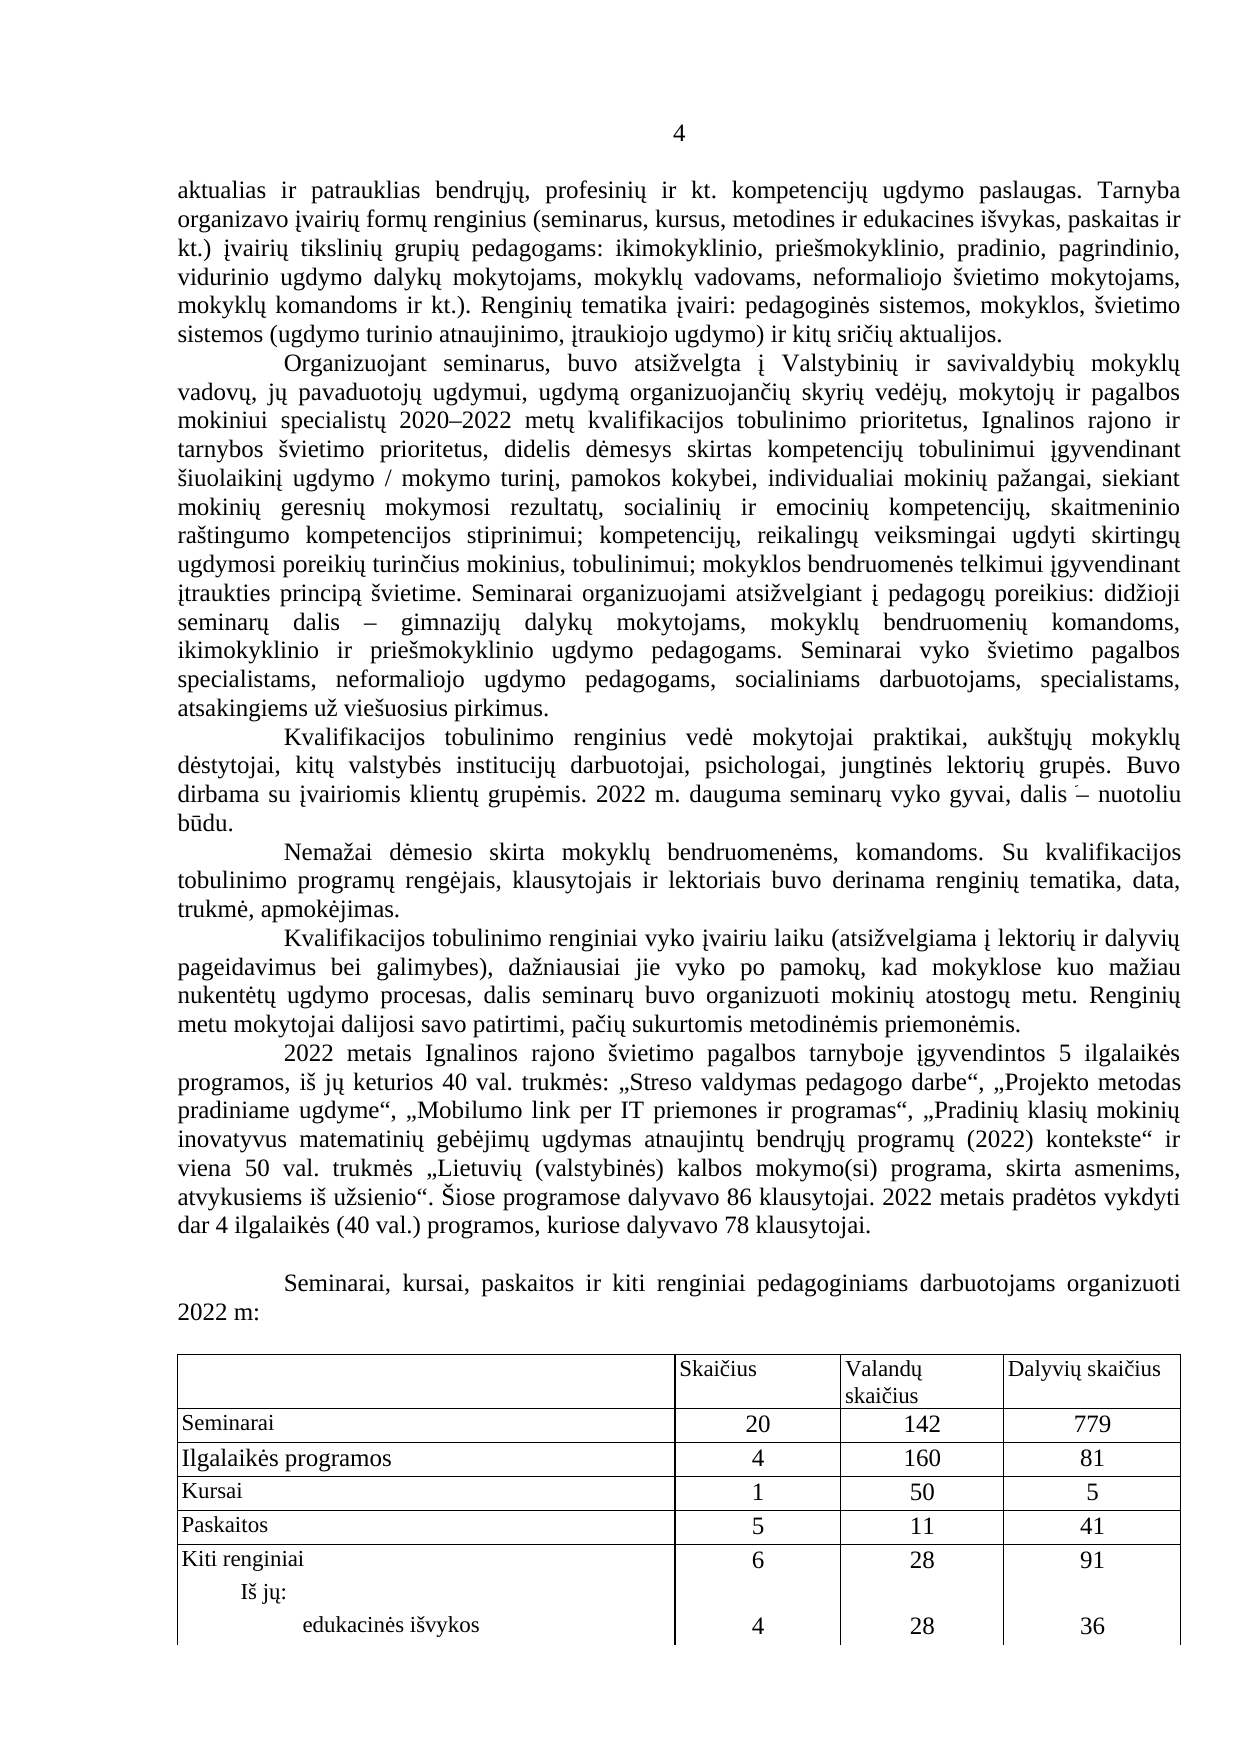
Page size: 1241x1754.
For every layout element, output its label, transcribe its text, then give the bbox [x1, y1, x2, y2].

table_cell 36 [1004, 1611, 1180, 1644]
text Kvalifikacijos tobulinimo renginius vedė mokytojai praktikai, aukštųjų mokyklų dėstytojai, kitų valstybės institucijų darbuotojai, psichologai, jungtinės lektorių grupės. Buvo dirbama su įvairiomis klientų grupėmis. 2022 m. dauguma seminarų vyko gyvai, dalis ؘ– nuotoliu būdu. [177, 722, 1181, 837]
table_cell 779 [1004, 1409, 1180, 1442]
table_cell 5 [676, 1511, 840, 1544]
table_header Skaičius [676, 1355, 840, 1408]
text Organizuojant seminarus, buvo atsižvelgta į Valstybinių ir savivaldybių mokyklų vadovų, jų pavaduotojų ugdymui, ugdymą organizuojančių skyrių vedėjų, mokytojų ir pagalbos mokiniui specialistų 2020–2022 metų kvalifikacijos tobulinimo prioritetus, Ignalinos rajono ir tarnybos švietimo prioritetus, didelis dėmesys skirtas kompetencijų tobulinimui įgyvendinant šiuolaikinį ugdymo / mokymo turinį, pamokos kokybei, individualiai mokinių pažangai, siekiant mokinių geresnių mokymosi rezultatų, socialinių ir emocinių kompetencijų, skaitmeninio raštingumo kompetencijos stiprinimui; kompetencijų, reikalingų veiksmingai ugdyti skirtingų ugdymosi poreikių turinčius mokinius, tobulinimui; mokyklos bendruomenės telkimui įgyvendinant įtraukties principą švietime. Seminarai organizuojami atsižvelgiant į pedagogų poreikius: didžioji seminarų dalis – gimnazijų dalykų mokytojams, mokyklų bendruomenių komandoms, ikimokyklinio ir priešmokyklinio ugdymo pedagogams. Seminarai vyko švietimo pagalbos specialistams, neformaliojo ugdymo pedagogams, socialiniams darbuotojams, specialistams, atsakingiems už viešuosius pirkimus. [177, 348, 1181, 722]
table_cell Kiti renginiai [178, 1545, 674, 1578]
table_cell 4 [676, 1443, 840, 1476]
table_cell 81 [1004, 1443, 1180, 1476]
table_cell edukacinės išvykos [178, 1611, 674, 1644]
table_cell 28 [841, 1545, 1003, 1578]
table_cell Iš jų: [178, 1579, 674, 1611]
table_cell [676, 1579, 840, 1611]
text Nemažai dėmesio skirta mokyklų bendruomenėms, komandoms. Su kvalifikacijos tobulinimo programų rengėjais, klausytojais ir lektoriais buvo derinama renginių tematika, data, trukmė, apmokėjimas. [177, 837, 1181, 923]
table_header Valandų skaičius [841, 1355, 1003, 1408]
table_cell 4 [676, 1611, 840, 1644]
table_cell [841, 1579, 1003, 1611]
table_cell Ilgalaikės programos [178, 1443, 674, 1476]
table_cell 91 [1004, 1545, 1180, 1578]
table_header Dalyvių skaičius [1004, 1355, 1180, 1408]
table_cell Kursai [178, 1477, 674, 1510]
table_cell Seminarai [178, 1409, 674, 1442]
text aktualias ir patrauklias bendrųjų, profesinių ir kt. kompetencijų ugdymo paslaugas. Tarnyba organizavo įvairių formų renginius (seminarus, kursus, metodines ir edukacines išvykas, paskaitas ir kt.) įvairių tikslinių grupių pedagogams: ikimokyklinio, priešmokyklinio, pradinio, pagrindinio, vidurinio ugdymo dalykų mokytojams, mokyklų vadovams, neformaliojo švietimo mokytojams, mokyklų komandoms ir kt.). Renginių tematika įvairi: pedagoginės sistemos, mokyklos, švietimo sistemos (ugdymo turinio atnaujinimo, įtraukiojo ugdymo) ir kitų sričių aktualijos. [177, 176, 1181, 348]
table_cell [1004, 1579, 1180, 1611]
table_cell Paskaitos [178, 1511, 674, 1544]
table_cell 20 [676, 1409, 840, 1442]
table_cell 160 [841, 1443, 1003, 1476]
table_cell 142 [841, 1409, 1003, 1442]
table_cell 11 [841, 1511, 1003, 1544]
table_cell 6 [676, 1545, 840, 1578]
table_cell 50 [841, 1477, 1003, 1510]
table_cell 28 [841, 1611, 1003, 1644]
table_cell 1 [676, 1477, 840, 1510]
table_cell 5 [1004, 1477, 1180, 1510]
text Kvalifikacijos tobulinimo renginiai vyko įvairiu laiku (atsižvelgiama į lektorių ir dalyvių pageidavimus bei galimybes), dažniausiai jie vyko po pamokų, kad mokyklose kuo mažiau nukentėtų ugdymo procesas, dalis seminarų buvo organizuoti mokinių atostogų metu. Renginių metu mokytojai dalijosi savo patirtimi, pačių sukurtomis metodinėmis priemonėmis. [177, 923, 1181, 1038]
table_cell 41 [1004, 1511, 1180, 1544]
text 2022 metais Ignalinos rajono švietimo pagalbos tarnyboje įgyvendintos 5 ilgalaikės programos, iš jų keturios 40 val. trukmės: „Streso valdymas pedagogo darbe“, „Projekto metodas pradiniame ugdyme“, „Mobilumo link per IT priemones ir programas“, „Pradinių klasių mokinių inovatyvus matematinių gebėjimų ugdymas atnaujintų bendrųjų programų (2022) kontekste“ ir viena 50 val. trukmės „Lietuvių (valstybinės) kalbos mokymo(si) programa, skirta asmenims, atvykusiems iš užsienio“. Šiose programose dalyvavo 86 klausytojai. 2022 metais pradėtos vykdyti dar 4 ilgalaikės (40 val.) programos, kuriose dalyvavo 78 klausytojai. [177, 1038, 1181, 1239]
text Seminarai, kursai, paskaitos ir kiti renginiai pedagoginiams darbuotojams organizuoti 2022 m: [177, 1268, 1181, 1326]
table_header [178, 1355, 674, 1408]
